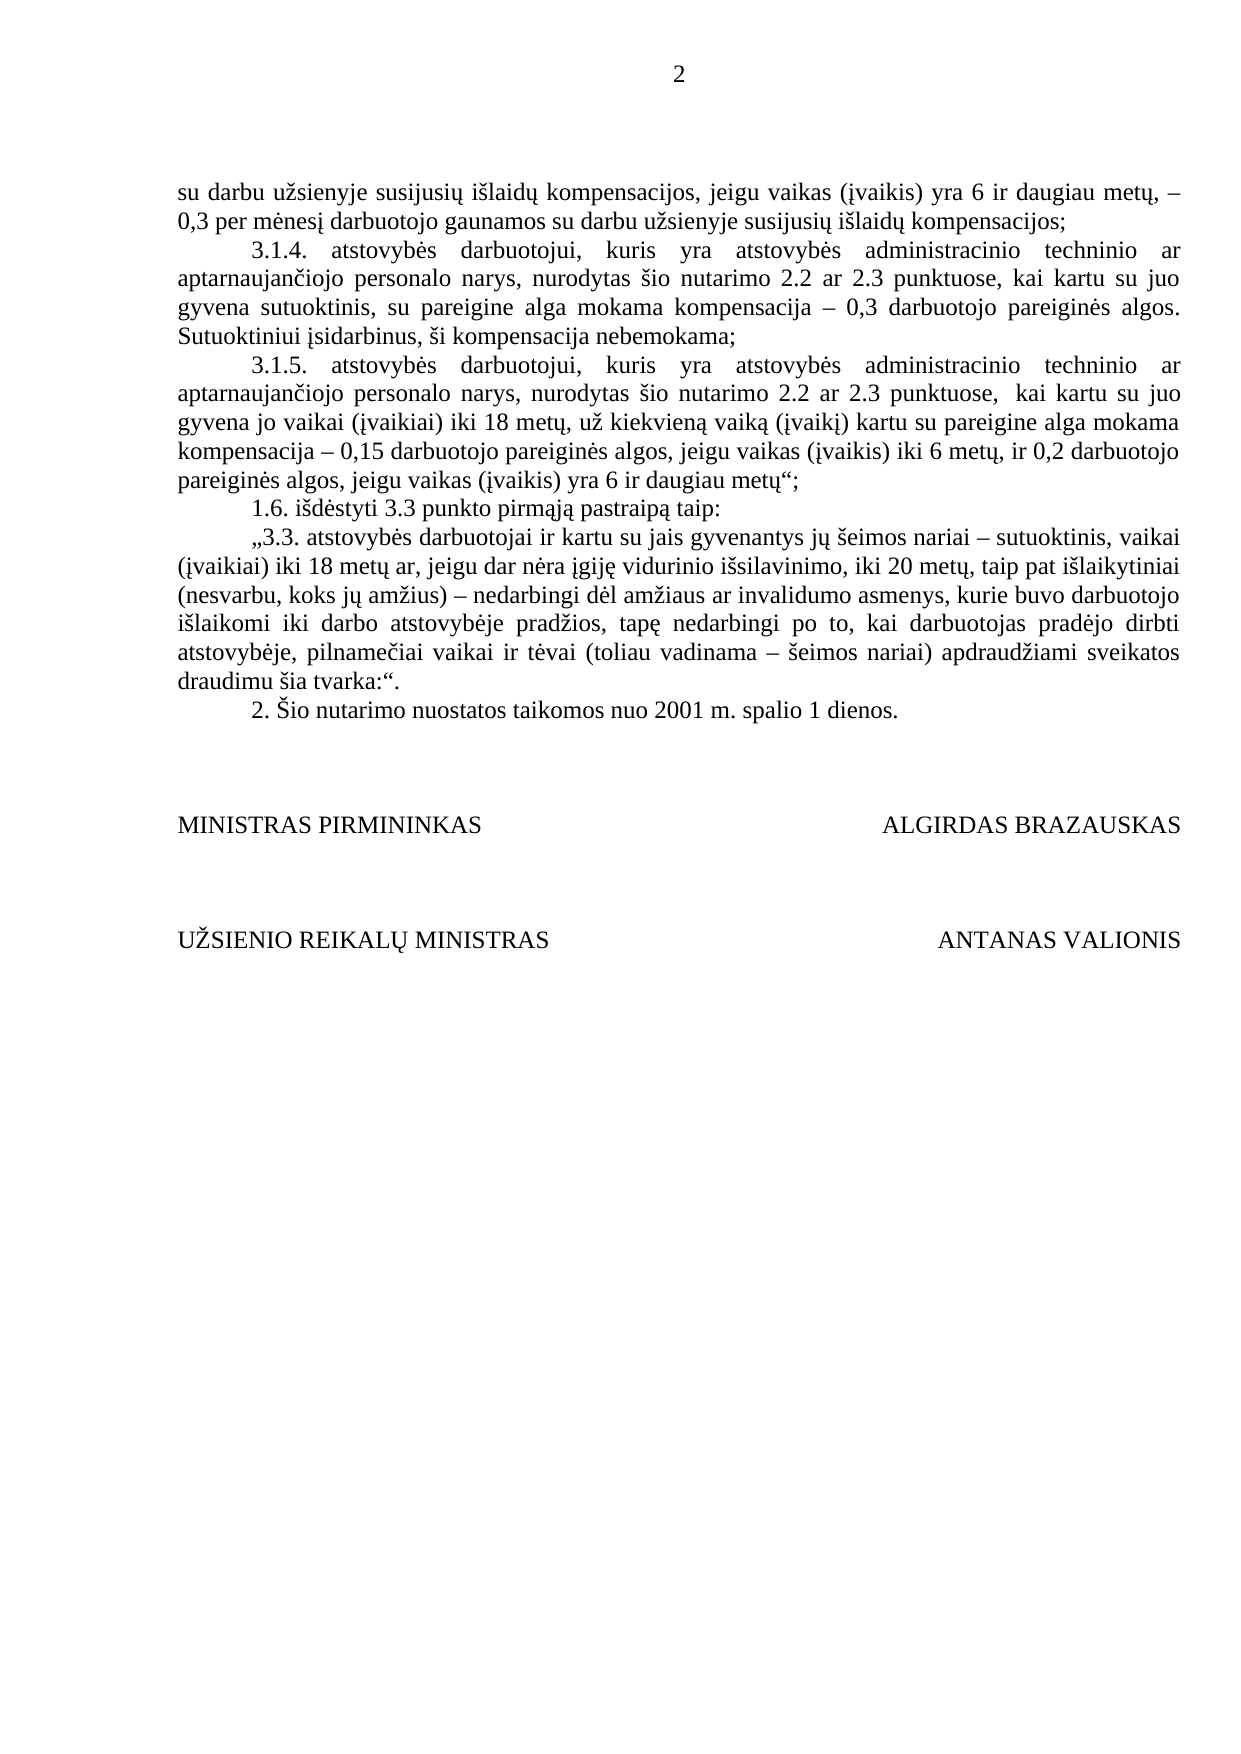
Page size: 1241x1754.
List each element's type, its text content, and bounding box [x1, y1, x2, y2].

text su darbu užsienyje susijusių išlaidų kompensacijos, jeigu vaikas (įvaikis) yra 6 ir daugiau metų, – 0,3 per mėnesį darbuotojo gaunamos su darbu užsienyje susijusių išlaidų kompensacijos; [177, 177, 1181, 235]
text 3.1.4. atstovybės darbuotojui, kuris yra atstovybės administracinio techninio ar aptarnaujančiojo personalo narys, nurodytas šio nutarimo 2.2 ar 2.3 punktuose, kai kartu su juo gyvena sutuoktinis, su pareigine alga mokama kompensacija – 0,3 darbuotojo pareiginės algos. Sutuoktiniui įsidarbinus, ši kompensacija nebemokama; [177, 235, 1181, 350]
text UŽSIENIO REIKALŲ MINISTRAS ANTANAS VALIONIS [177, 925, 1181, 953]
text MINISTRAS PIRMININKAS ALGIRDAS BRAZAUSKAS [177, 810, 1181, 838]
text „3.3. atstovybės darbuotojai ir kartu su jais gyvenantys jų šeimos nariai – sutuoktinis, vaikai (įvaikiai) iki 18 metų ar, jeigu dar nėra įgiję vidurinio išsilavinimo, iki 20 metų, taip pat išlaikytiniai (nesvarbu, koks jų amžius) – nedarbingi dėl amžiaus ar invalidumo asmenys, kurie buvo darbuotojo išlaikomi iki darbo atstovybėje pradžios, tapę nedarbingi po to, kai darbuotojas pradėjo dirbti atstovybėje, pilnamečiai vaikai ir tėvai (toliau vadinama – šeimos nariai) apdraudžiami sveikatos draudimu šia tvarka:“. [177, 522, 1181, 695]
text 1.6. išdėstyti 3.3 punkto pirmąją pastraipą taip: [177, 493, 1181, 522]
text 2. Šio nutarimo nuostatos taikomos nuo 2001 m. spalio 1 dienos. [177, 695, 1181, 723]
text 3.1.5. atstovybės darbuotojui, kuris yra atstovybės administracinio techninio ar aptarnaujančiojo personalo narys, nurodytas šio nutarimo 2.2 ar 2.3 punktuose, kai kartu su juo gyvena jo vaikai (įvaikiai) iki 18 metų, už kiekvieną vaiką (įvaikį) kartu su pareigine alga mokama kompensacija – 0,15 darbuotojo pareiginės algos, jeigu vaikas (įvaikis) iki 6 metų, ir 0,2 darbuotojo pareiginės algos, jeigu vaikas (įvaikis) yra 6 ir daugiau metų“; [177, 350, 1181, 493]
